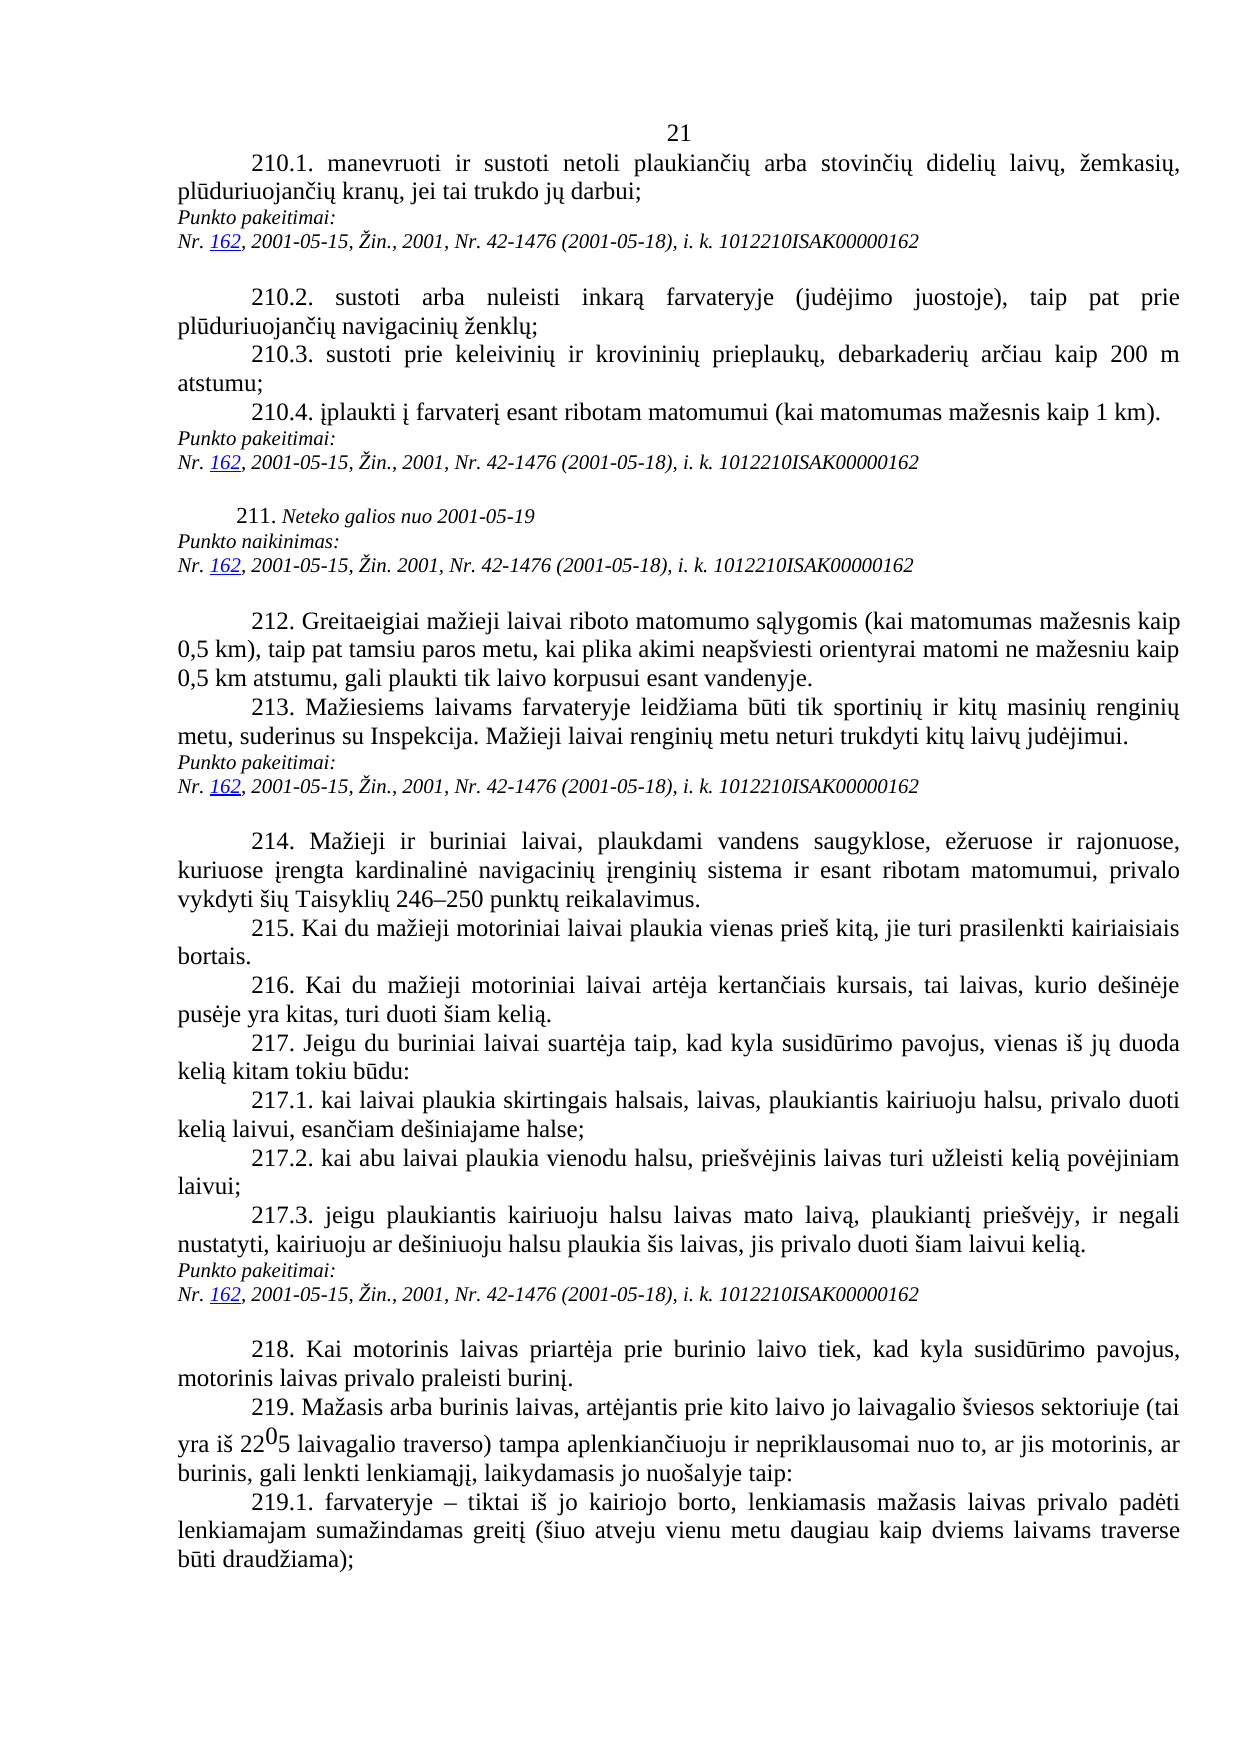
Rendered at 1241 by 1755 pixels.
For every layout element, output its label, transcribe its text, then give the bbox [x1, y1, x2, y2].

text 210.2. sustoti arba nuleisti inkarą farvateryje (judėjimo juostoje), taip pat prie plūduriuojančių navigacinių ženklų; [177, 282, 1181, 339]
text 216. Kai du mažieji motoriniai laivai artėja kertančiais kursais, tai laivas, kurio dešinėje pusėje yra kitas, turi duoti šiam kelią. [177, 970, 1181, 1028]
text 215. Kai du mažieji motoriniai laivai plaukia vienas prieš kitą, jie turi prasilenkti kairiaisiais bortais. [177, 913, 1181, 970]
text 210.4. įplaukti į farvaterį esant ribotam matomumui (kai matomumas mažesnis kaip 1 km). [177, 397, 1181, 426]
text Punkto pakeitimai: [177, 205, 1181, 229]
text Nr. 162, 2001-05-15, Žin., 2001, Nr. 42-1476 (2001-05-18), i. k. 1012210ISAK00000162 [177, 774, 1181, 798]
text Punkto pakeitimai: [177, 1258, 1181, 1282]
text Nr. 162, 2001-05-15, Žin., 2001, Nr. 42-1476 (2001-05-18), i. k. 1012210ISAK00000162 [177, 229, 1181, 253]
text Nr. 162, 2001-05-15, Žin., 2001, Nr. 42-1476 (2001-05-18), i. k. 1012210ISAK00000162 [177, 450, 1181, 474]
text Punkto pakeitimai: [177, 749, 1181, 774]
text 217. Jeigu du buriniai laivai suartėja taip, kad kyla susidūrimo pavojus, vienas iš jų duoda kelią kitam tokiu būdu: [177, 1028, 1181, 1085]
text 217.1. kai laivai plaukia skirtingais halsais, laivas, plaukiantis kairiuoju halsu, privalo duoti kelią laivui, esančiam dešiniajame halse; [177, 1085, 1181, 1143]
text 212. Greitaeigiai mažieji laivai riboto matomumo sąlygomis (kai matomumas mažesnis kaip 0,5 km), taip pat tamsiu paros metu, kai plika akimi neapšviesti orientyrai matomi ne mažesniu kaip 0,5 km atstumu, gali plaukti tik laivo korpusui esant vandenyje. [177, 606, 1181, 692]
text Punkto pakeitimai: [177, 426, 1181, 450]
text Nr. 162, 2001-05-15, Žin. 2001, Nr. 42-1476 (2001-05-18), i. k. 1012210ISAK00000162 [177, 553, 1181, 577]
text 217.2. kai abu laivai plaukia vienodu halsu, priešvėjinis laivas turi užleisti kelią povėjiniam laivui; [177, 1143, 1181, 1200]
text Nr. 162, 2001-05-15, Žin., 2001, Nr. 42-1476 (2001-05-18), i. k. 1012210ISAK00000162 [177, 1282, 1181, 1306]
text 219.1. farvateryje – tiktai iš jo kairiojo borto, lenkiamasis mažasis laivas privalo padėti lenkiamajam sumažindamas greitį (šiuo atveju vienu metu daugiau kaip dviems laivams traverse būti draudžiama); [177, 1487, 1181, 1573]
text 210.3. sustoti prie keleivinių ir krovininių prieplaukų, debarkaderių arčiau kaip 200 m atstumu; [177, 339, 1181, 397]
text 210.1. manevruoti ir sustoti netoli plaukiančių arba stovinčių didelių laivų, žemkasių, plūduriuojančių kranų, jei tai trukdo jų darbui; [177, 148, 1181, 205]
text 217.3. jeigu plaukiantis kairiuoju halsu laivas mato laivą, plaukiantį priešvėjy, ir negali nustatyti, kairiuoju ar dešiniuoju halsu plaukia šis laivas, jis privalo duoti šiam laivui kelią. [177, 1200, 1181, 1258]
text 219. Mažasis arba burinis laivas, artėjantis prie kito laivo jo laivagalio šviesos sektoriuje (tai yra iš 2205 laivagalio traverso) tampa aplenkiančiuoju ir nepriklausomai nuo to, ar jis motorinis, ar burinis, gali lenkti lenkiamąjį, laikydamasis jo nuošalyje taip: [177, 1392, 1181, 1487]
text Punkto naikinimas: [177, 529, 1181, 553]
text 218. Kai motorinis laivas priartėja prie burinio laivo tiek, kad kyla susidūrimo pavojus, motorinis laivas privalo praleisti burinį. [177, 1334, 1181, 1392]
text 214. Mažieji ir buriniai laivai, plaukdami vandens saugyklose, ežeruose ir rajonuose, kuriuose įrengta kardinalinė navigacinių įrenginių sistema ir esant ribotam matomumui, privalo vykdyti šių Taisyklių 246–250 punktų reikalavimus. [177, 826, 1181, 913]
text 211. Neteko galios nuo 2001-05-19 [177, 503, 1181, 529]
text 213. Mažiesiems laivams farvateryje leidžiama būti tik sportinių ir kitų masinių renginių metu, suderinus su Inspekcija. Mažieji laivai renginių metu neturi trukdyti kitų laivų judėjimui. [177, 692, 1181, 749]
